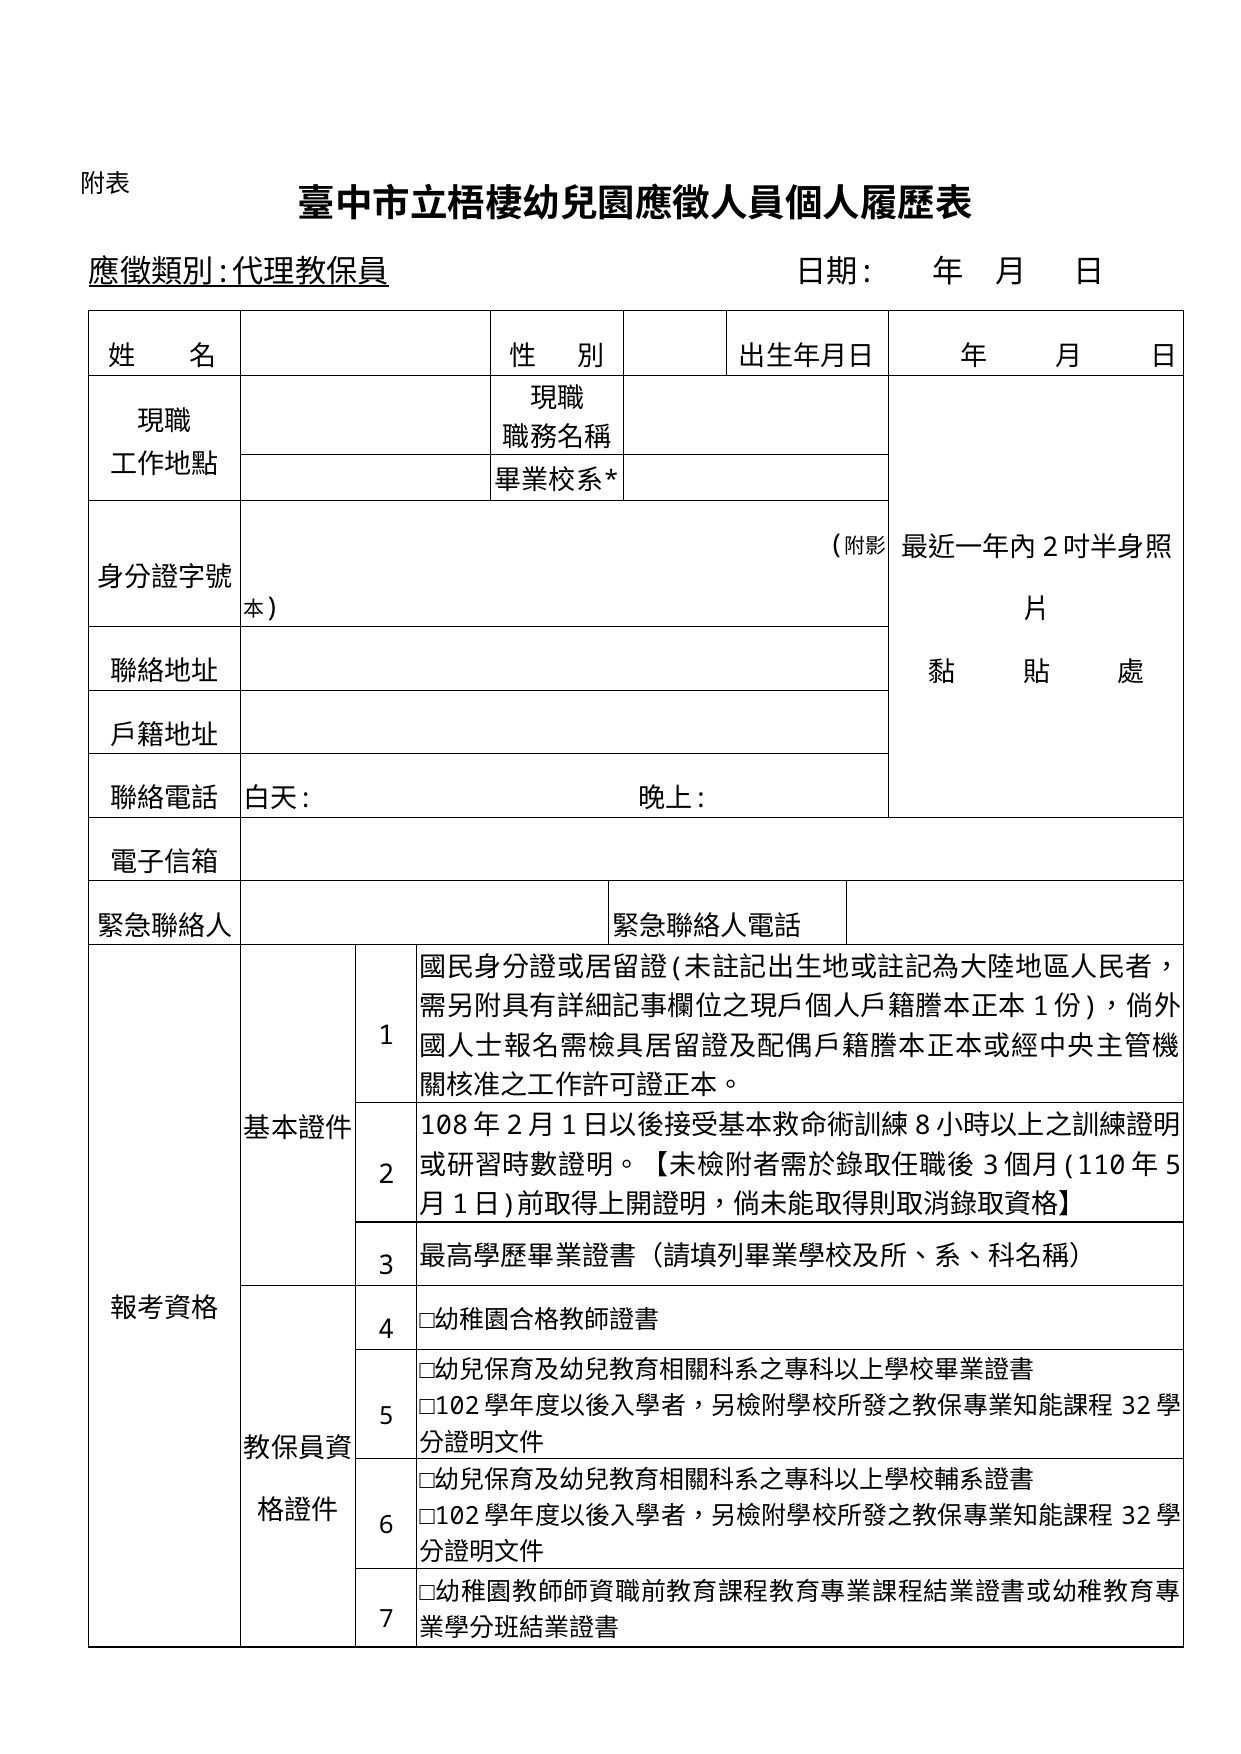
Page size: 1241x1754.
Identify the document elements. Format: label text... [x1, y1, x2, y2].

table_cell [241, 881, 608, 944]
table_cell 聯絡地址 [89, 627, 240, 690]
table_cell □幼兒保育及幼兒教育相關科系之專科以上學校輔系證書 □102學年度以後入學者，另檢附學校所發之教保專業知能課程32學分證明文件 [417, 1459, 1183, 1568]
table_cell 教保員資格證件 [241, 1286, 355, 1646]
table_cell [241, 376, 490, 454]
table_cell [241, 455, 490, 500]
table_cell 緊急聯絡人 [89, 881, 240, 944]
table_cell [624, 455, 888, 500]
table_cell 緊急聯絡人電話 [609, 881, 846, 944]
table_cell 最近一年內2吋半身照片 黏 貼 處 [889, 376, 1183, 817]
table_cell 3 [356, 1223, 416, 1285]
table_cell 白天: 晚上: [241, 754, 888, 817]
table_header 性 別 [491, 311, 623, 375]
text 臺中市立梧棲幼兒園應徵人員個人履歷表 [89, 173, 1181, 227]
table_cell 7 [356, 1569, 416, 1646]
table_header 出生年月日 [727, 311, 888, 375]
table_cell 108年2月1日以後接受基本救命術訓練8小時以上之訓練證明或研習時數證明。【未檢附者需於錄取任職後3個月(110年5月1日)前取得上開證明，倘未能取得則取消錄取資格】 [417, 1103, 1183, 1221]
table_cell [847, 881, 1183, 944]
table_cell 現職 工作地點 [89, 376, 240, 500]
table_cell □幼稚園教師師資職前教育課程教育專業課程結業證書或幼稚教育專業學分班結業證書 [417, 1569, 1183, 1646]
table_header 年 月 日 [889, 311, 1183, 375]
table_cell 1 [356, 945, 416, 1102]
table_header 姓 名 [89, 311, 240, 375]
table_cell 聯絡電話 [89, 754, 240, 817]
table_header [241, 311, 490, 375]
table_cell [241, 691, 888, 753]
table_cell 國民身分證或居留證(未註記出生地或註記為大陸地區人民者， 需另附具有詳細記事欄位之現戶個人戶籍謄本正本1份)，倘外 國人士報名需檢具居留證及配偶戶籍謄本正本或經中央主管機 關核准之工作許可證正本。 [417, 945, 1183, 1102]
table_cell 現職 職務名稱 [491, 376, 623, 454]
table_cell 最高學歷畢業證書（請填列畢業學校及所、系、科名稱） [417, 1223, 1183, 1285]
table_cell [241, 818, 1183, 880]
text 附表1 [80, 163, 150, 201]
table_cell (附影本) [241, 501, 888, 626]
table_cell 畢業校系* [491, 455, 623, 500]
table_cell □幼稚園合格教師證書 [417, 1286, 1183, 1348]
table_cell 電子信箱 [89, 818, 240, 880]
table_cell 6 [356, 1459, 416, 1568]
table_cell 2 [356, 1103, 416, 1221]
table_cell 4 [356, 1286, 416, 1348]
table_cell [624, 376, 888, 454]
table_header [624, 311, 726, 375]
table_cell [241, 627, 888, 690]
table_cell 報考資格 [89, 945, 240, 1646]
table_cell 基本證件 [241, 945, 355, 1285]
text 應徵類別:代理教保員 日期: 年 月 日 [89, 246, 1181, 291]
table_cell 戶籍地址 [89, 691, 240, 753]
text [65, 156, 165, 208]
table_cell 5 [356, 1350, 416, 1458]
table_cell □幼兒保育及幼兒教育相關科系之專科以上學校畢業證書 □102學年度以後入學者，另檢附學校所發之教保專業知能課程32學分證明文件 [417, 1350, 1183, 1458]
table_cell 身分證字號 [89, 501, 240, 626]
